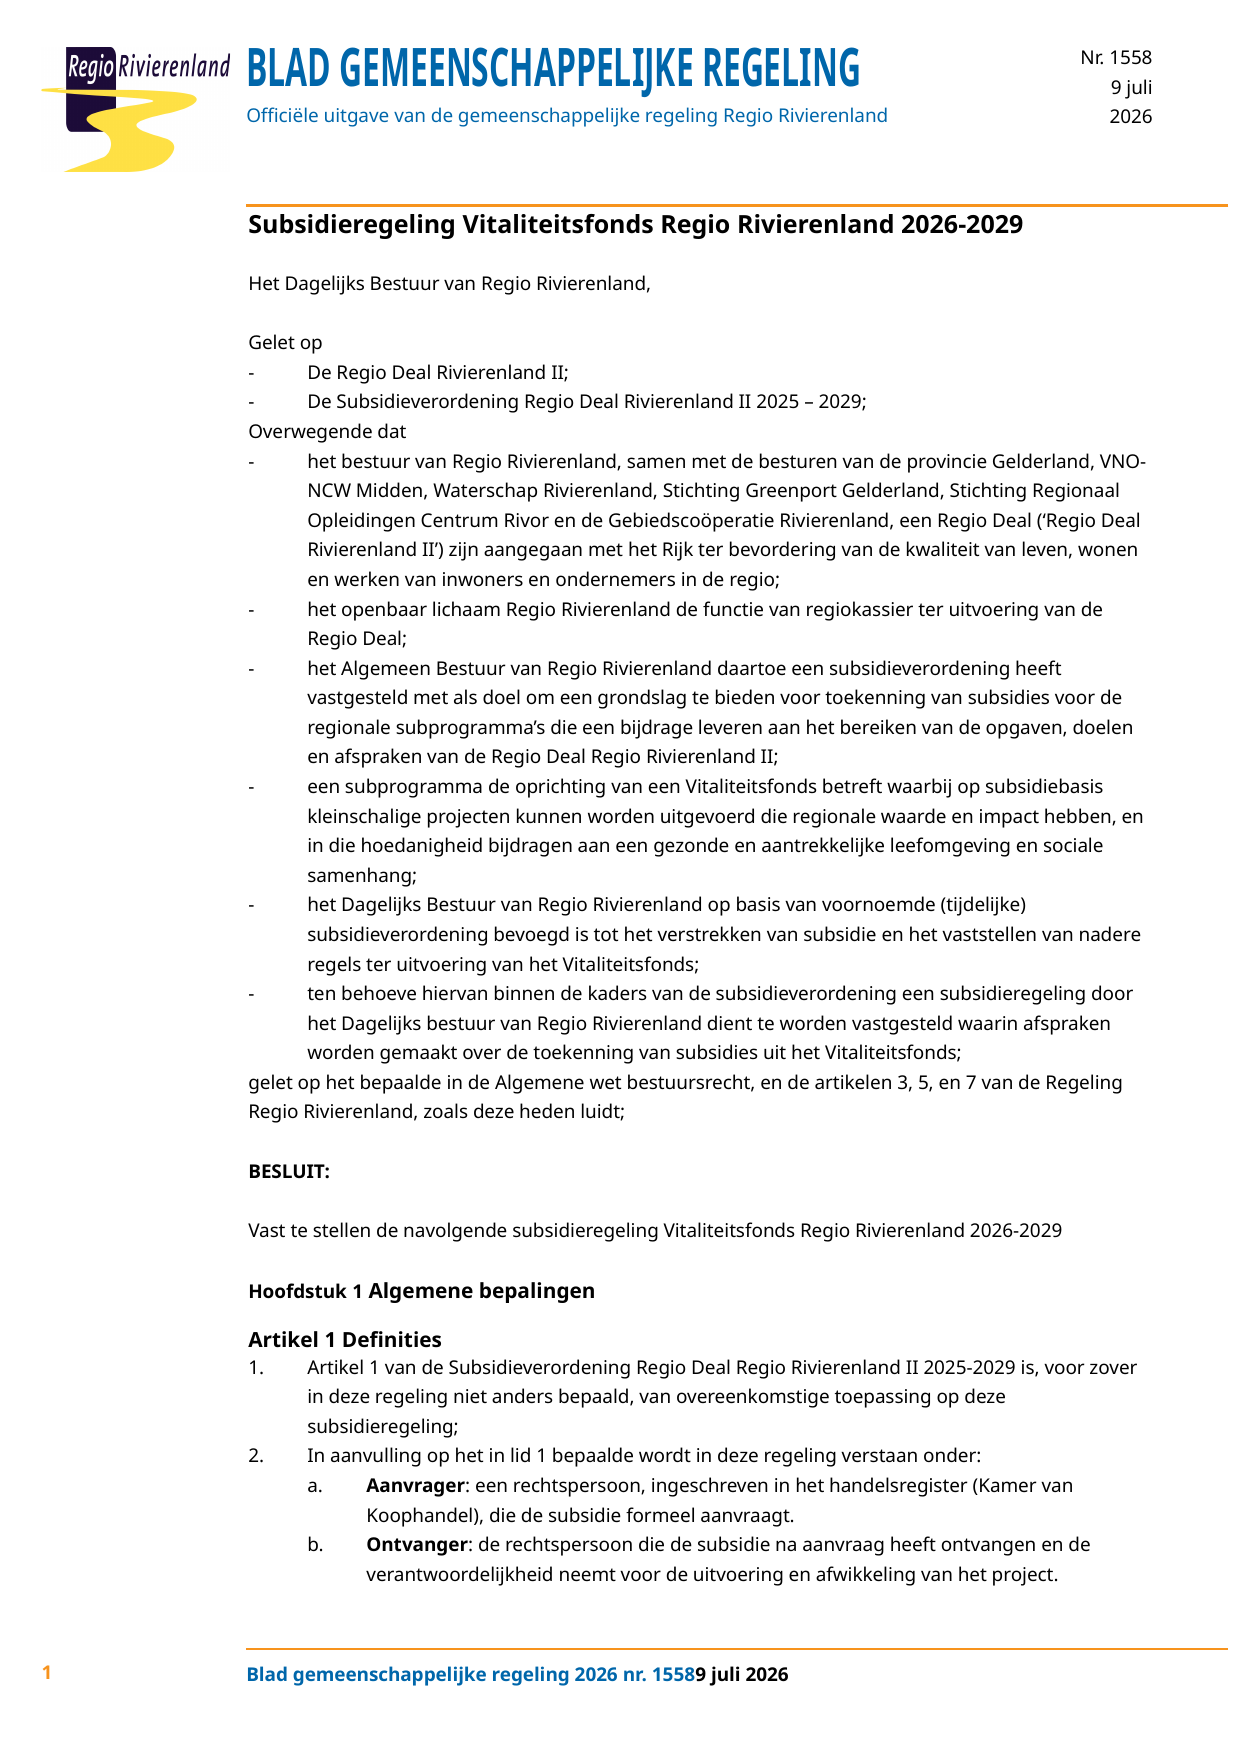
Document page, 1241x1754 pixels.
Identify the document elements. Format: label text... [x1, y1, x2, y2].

list Aanvrager: een rechtspersoon, ingeschreven in het handelsregister (Kamer van Koophandel), die de subsidie formeel aanvraagt. [307, 1472, 1152, 1527]
list Ontvanger: de rechtspersoon die de subsidie na aanvraag heeft ontvangen en de verantwoordelijkheid neemt voor de uitvoering en afwikkeling van het project. [307, 1531, 1152, 1587]
text Overwegende dat [248, 418, 1152, 444]
text Artikel 1 Definities [248, 1325, 1152, 1354]
list het Dagelijks Bestuur van Regio Rivierenland op basis van voornoemde (tijdelijke) subsidieverordening bevoegd is tot het verstrekken van subsidie en het vaststellen van nadere regels ter uitvoering van het Vitaliteitsfonds; [248, 892, 1152, 976]
list het openbaar lichaam Regio Rivierenland de functie van regiokassier ter uitvoering van de Regio Deal; [248, 596, 1152, 651]
text Subsidieregeling Vitaliteitsfonds Regio Rivierenland 2026-2029 [248, 207, 1152, 241]
list Artikel 1 van de Subsidieverordening Regio Deal Regio Rivierenland II 2025-2029 is, voor zover in deze regeling niet anders bepaald, van overeenkomstige toepassing op deze subsidieregeling; [248, 1354, 1152, 1439]
text BESLUIT: [248, 1158, 1152, 1183]
list ten behoeve hiervan binnen de kaders van de subsidieverordening een subsidieregeling door het Dagelijks bestuur van Regio Rivierenland dient te worden vastgesteld waarin afspraken worden gemaakt over de toekenning van subsidies uit het Vitaliteitsfonds; [248, 980, 1152, 1065]
text Gelet op [248, 329, 1152, 355]
text Hoofdstuk 1 Algemene bepalingen [248, 1276, 1152, 1304]
list De Subsidieverordening Regio Deal Rivierenland II 2025 – 2029; [248, 389, 1152, 414]
list In aanvulling op het in lid 1 bepaalde wordt in deze regeling verstaan onder: [248, 1443, 1152, 1468]
list het Algemeen Bestuur van Regio Rivierenland daartoe een subsidieverordening heeft vastgesteld met als doel om een grondslag te bieden voor toekenning van subsidies voor de regionale subprogramma’s die een bijdrage leveren aan het bereiken van de opgaven, doelen en afspraken van de Regio Deal Regio Rivierenland II; [248, 655, 1152, 769]
picture [41, 47, 231, 172]
list De Regio Deal Rivierenland II; [248, 359, 1152, 385]
text Het Dagelijks Bestuur van Regio Rivierenland, [248, 270, 1152, 296]
text gelet op het bepaalde in de Algemene wet bestuursrecht, en de artikelen 3, 5, en 7 van de Regeling Regio Rivierenland, zoals deze heden luidt; [248, 1069, 1152, 1124]
list een subprogramma de oprichting van een Vitaliteitsfonds betreft waarbij op subsidiebasis kleinschalige projecten kunnen worden uitgevoerd die regionale waarde en impact hebben, en in die hoedanigheid bijdragen aan een gezonde en aantrekkelijke leefomgeving en sociale samenhang; [248, 773, 1152, 888]
text Vast te stellen de navolgende subsidieregeling Vitaliteitsfonds Regio Rivierenland 2026-2029 [248, 1217, 1152, 1243]
list het bestuur van Regio Rivierenland, samen met de besturen van de provincie Gelderland, VNO-NCW Midden, Waterschap Rivierenland, Stichting Greenport Gelderland, Stichting Regionaal Opleidingen Centrum Rivor en de Gebiedscoöperatie Rivierenland, een Regio Deal (‘Regio Deal Rivierenland II’) zijn aangegaan met het Rijk ter bevordering van de kwaliteit van leven, wonen en werken van inwoners en ondernemers in de regio; [248, 448, 1152, 592]
